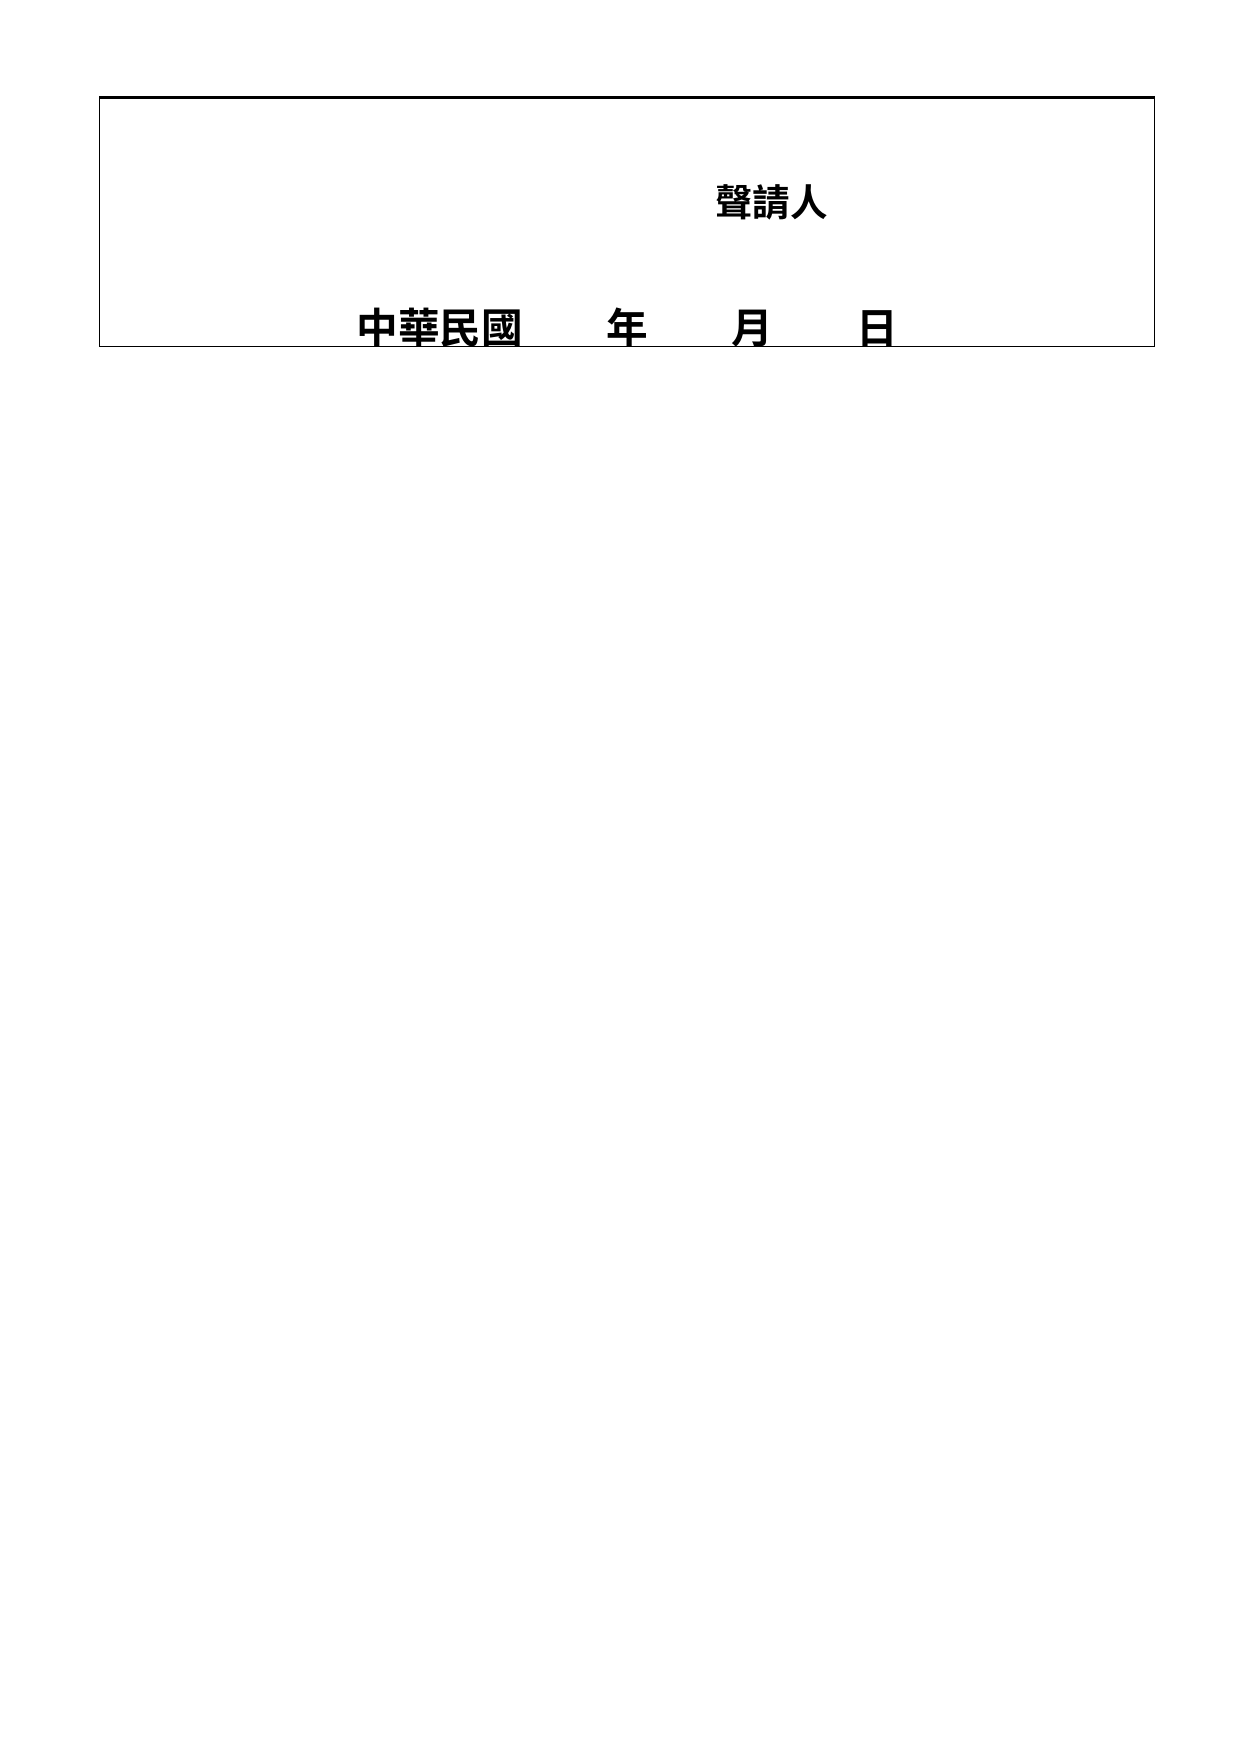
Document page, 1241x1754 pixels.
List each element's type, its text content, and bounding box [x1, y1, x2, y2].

table_cell 聲請人 中華民國 年 月 日 [100, 99, 1154, 346]
